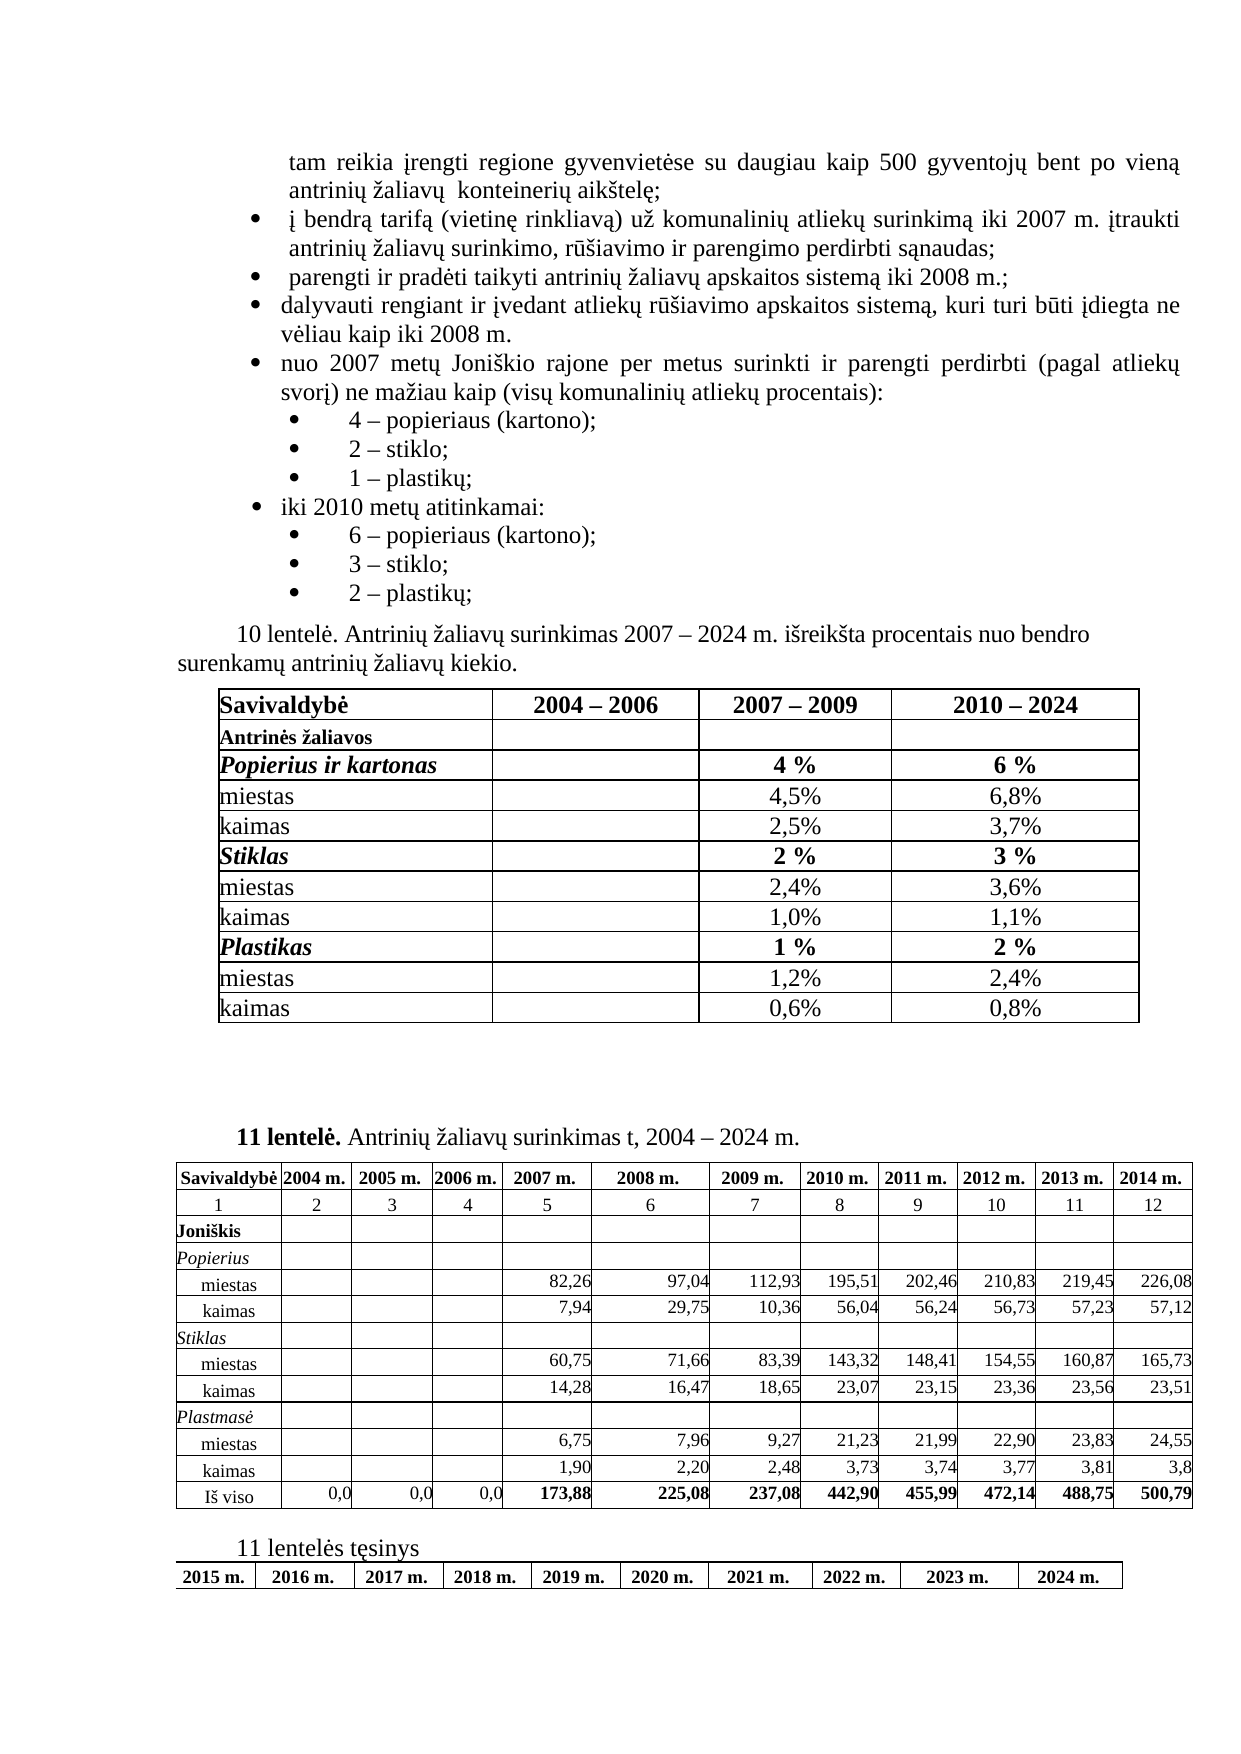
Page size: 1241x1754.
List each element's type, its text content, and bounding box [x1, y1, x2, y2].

table_cell [801, 1403, 878, 1428]
table_cell 9,27 [710, 1429, 800, 1454]
table_cell 23,51 [1114, 1376, 1192, 1401]
table_cell [1114, 1216, 1192, 1242]
table_cell 4 [433, 1190, 502, 1215]
text  6 – popieriaus (kartono); [274, 521, 1181, 549]
table_cell [1114, 1323, 1192, 1348]
table_cell 148,41 [879, 1349, 957, 1375]
table_header 2010 – 2024 [892, 690, 1138, 719]
table_cell 195,51 [801, 1270, 878, 1295]
table_cell [352, 1296, 432, 1322]
table_header 2011 m. [879, 1163, 957, 1189]
table_header 2023 m. [901, 1563, 1018, 1588]
table_cell 0,0 [282, 1482, 351, 1508]
table_cell [801, 1216, 878, 1242]
table_cell [352, 1349, 432, 1375]
table_cell miestas [177, 1270, 281, 1295]
table_cell 210,83 [958, 1270, 1035, 1295]
table_cell 3,81 [1036, 1456, 1113, 1481]
table_cell 2 [282, 1190, 351, 1215]
table_cell [352, 1403, 432, 1428]
table_header 2004 m. [282, 1163, 351, 1189]
table_header Savivaldybė [177, 1163, 281, 1189]
table_cell 7,96 [592, 1429, 709, 1454]
table_cell miestas [177, 1429, 281, 1454]
table_cell 1,0% [700, 902, 891, 931]
table_cell [433, 1296, 502, 1322]
table_cell 23,36 [958, 1376, 1035, 1401]
table_header 2024 m. [1019, 1563, 1122, 1588]
table_cell 165,73 [1114, 1349, 1192, 1375]
table_cell 2,48 [710, 1456, 800, 1481]
table_header Savivaldybė [220, 690, 492, 719]
table_cell [282, 1296, 351, 1322]
table_header 2014 m. [1114, 1163, 1192, 1189]
table_cell [700, 720, 891, 749]
table_cell kaimas [220, 902, 492, 931]
table_cell [282, 1216, 351, 1242]
table_cell 16,47 [592, 1376, 709, 1401]
table_cell 9 [879, 1190, 957, 1215]
table_cell Stiklas [220, 842, 492, 870]
table_cell 22,90 [958, 1429, 1035, 1454]
table_cell [433, 1323, 502, 1348]
table_cell [493, 993, 698, 1022]
table_cell miestas [220, 781, 492, 809]
table_header 2004 – 2006 [493, 690, 698, 719]
table_cell [592, 1323, 709, 1348]
text  3 – stiklo; [274, 549, 1181, 578]
table_cell 3,77 [958, 1456, 1035, 1481]
table_cell 56,24 [879, 1296, 957, 1322]
table_cell 21,23 [801, 1429, 878, 1454]
text  1 – plastikų; [274, 463, 1181, 492]
table_cell [282, 1270, 351, 1295]
table_cell [352, 1456, 432, 1481]
table_cell [493, 811, 698, 840]
table_cell 12 [1114, 1190, 1192, 1215]
table_cell [710, 1403, 800, 1428]
table_header 2012 m. [958, 1163, 1035, 1189]
table_cell 57,23 [1036, 1296, 1113, 1322]
table_cell [1036, 1216, 1113, 1242]
text  nuo 2007 metų Joniškio rajone per metus surinkti ir parengti perdirbti (pagal atliekų svorį) ne mažiau kaip (visų komunalinių atliekų procentais): [251, 348, 1181, 406]
table_cell 83,39 [710, 1349, 800, 1375]
table_cell 4,5% [700, 781, 891, 809]
table_cell [352, 1243, 432, 1268]
table_cell 60,75 [503, 1349, 591, 1375]
text  iki 2010 metų atitinkamai: [215, 492, 1181, 521]
text  parengti ir pradėti taikyti antrinių žaliavų apskaitos sistemą iki 2008 m.; [251, 262, 1181, 291]
table_cell [1036, 1403, 1113, 1428]
text 10 lentelė. Antrinių žaliavų surinkimas 2007 – 2024 m. išreikšta procentais nuo bendro surenkamų antrinių žaliavų kiekio. [177, 619, 1181, 676]
table_header 2013 m. [1036, 1163, 1113, 1189]
table_cell 226,08 [1114, 1270, 1192, 1295]
table_cell [352, 1216, 432, 1242]
table_cell Stiklas [177, 1323, 281, 1348]
table_cell 2 % [892, 932, 1138, 961]
table_cell [592, 1243, 709, 1268]
table_cell [493, 842, 698, 870]
table_cell [282, 1403, 351, 1428]
table_cell 2,4% [892, 963, 1138, 991]
table_cell 1 % [700, 932, 891, 961]
table_header 2022 m. [813, 1563, 900, 1588]
table_header 2007 – 2009 [700, 690, 891, 719]
table_cell 219,45 [1036, 1270, 1113, 1295]
table_cell 6,75 [503, 1429, 591, 1454]
table_cell 3,73 [801, 1456, 878, 1481]
table_cell miestas [220, 872, 492, 901]
table_cell 3,6% [892, 872, 1138, 901]
table_header 2007 m. [503, 1163, 591, 1189]
table_cell 472,14 [958, 1482, 1035, 1508]
table_cell [433, 1349, 502, 1375]
table_header 2006 m. [433, 1163, 502, 1189]
table_cell [710, 1243, 800, 1268]
table_cell 3 [352, 1190, 432, 1215]
table_cell Iš viso [177, 1482, 281, 1508]
table_cell 3,8 [1114, 1456, 1192, 1481]
table_cell 112,93 [710, 1270, 800, 1295]
table_cell 6 % [892, 751, 1138, 779]
table_cell 57,12 [1114, 1296, 1192, 1322]
table_cell Plastikas [220, 932, 492, 961]
table_header 2016 m. [256, 1563, 354, 1588]
table_cell 82,26 [503, 1270, 591, 1295]
table_cell [958, 1216, 1035, 1242]
table_cell 6,8% [892, 781, 1138, 809]
text  2 – stiklo; [274, 434, 1181, 463]
table_cell miestas [177, 1349, 281, 1375]
table_cell [352, 1429, 432, 1454]
table_cell 29,75 [592, 1296, 709, 1322]
table_cell 2 % [700, 842, 891, 870]
table_cell [503, 1323, 591, 1348]
table_cell 488,75 [1036, 1482, 1113, 1508]
table_cell 21,99 [879, 1429, 957, 1454]
table_cell 71,66 [592, 1349, 709, 1375]
table_cell Popierius ir kartonas [220, 751, 492, 779]
table_cell [493, 963, 698, 991]
table_cell [493, 872, 698, 901]
table_cell [433, 1243, 502, 1268]
text 11 lentelė. Antrinių žaliavų surinkimas t, 2004 – 2024 m. [177, 1122, 1181, 1150]
table_cell [433, 1429, 502, 1454]
table_header 2015 m. [176, 1563, 255, 1588]
table_cell 10 [958, 1190, 1035, 1215]
table_cell [493, 720, 698, 749]
table_cell 3,74 [879, 1456, 957, 1481]
table_cell [958, 1403, 1035, 1428]
table_cell 14,28 [503, 1376, 591, 1401]
table_cell Popierius [177, 1243, 281, 1268]
table_cell kaimas [220, 811, 492, 840]
table_cell [493, 751, 698, 779]
table_header 2009 m. [710, 1163, 800, 1189]
table_cell [879, 1403, 957, 1428]
table_cell 24,55 [1114, 1429, 1192, 1454]
table_cell 4 % [700, 751, 891, 779]
table_cell 7,94 [503, 1296, 591, 1322]
text  dalyvauti rengiant ir įvedant atliekų rūšiavimo apskaitos sistemą, kuri turi būti įdiegta ne vėliau kaip iki 2008 m. [251, 291, 1181, 348]
table_cell 97,04 [592, 1270, 709, 1295]
table_cell 3,7% [892, 811, 1138, 840]
table_cell [710, 1216, 800, 1242]
table_cell [433, 1456, 502, 1481]
table_cell [879, 1243, 957, 1268]
table_cell [282, 1349, 351, 1375]
table_cell [1036, 1243, 1113, 1268]
table_cell [493, 781, 698, 809]
table_cell 0,0 [352, 1482, 432, 1508]
table_cell Antrinės žaliavos [220, 720, 492, 749]
table_cell [592, 1216, 709, 1242]
table_cell kaimas [177, 1376, 281, 1401]
table_header 2020 m. [621, 1563, 708, 1588]
table_cell 0,0 [433, 1482, 502, 1508]
table_cell 6 [592, 1190, 709, 1215]
table_cell 11 [1036, 1190, 1113, 1215]
table_cell [879, 1323, 957, 1348]
table_cell [282, 1429, 351, 1454]
table_header 2019 m. [532, 1563, 620, 1588]
table_cell [503, 1243, 591, 1268]
table_cell kaimas [220, 993, 492, 1022]
table_cell [1036, 1323, 1113, 1348]
table_cell [433, 1376, 502, 1401]
table_cell 18,65 [710, 1376, 800, 1401]
table_cell 237,08 [710, 1482, 800, 1508]
table_cell [592, 1403, 709, 1428]
table_cell [433, 1270, 502, 1295]
table_header 2010 m. [801, 1163, 878, 1189]
table_cell 1,1% [892, 902, 1138, 931]
table_cell [503, 1216, 591, 1242]
text 11 lentelės tęsinys [177, 1533, 1181, 1561]
table_cell 8 [801, 1190, 878, 1215]
table_header 2018 m. [444, 1563, 531, 1588]
text tam reikia įrengti regione gyvenvietėse su daugiau kaip 500 gyventojų bent po vieną antrinių žaliavų konteinerių aikštelę; [251, 147, 1181, 204]
table_cell Joniškis [177, 1216, 281, 1242]
table_cell [1114, 1243, 1192, 1268]
table_cell 455,99 [879, 1482, 957, 1508]
table_cell 1 [177, 1190, 281, 1215]
table_cell [433, 1403, 502, 1428]
table_cell 173,88 [503, 1482, 591, 1508]
table_cell [1114, 1403, 1192, 1428]
table_cell 160,87 [1036, 1349, 1113, 1375]
table_cell [801, 1243, 878, 1268]
table_cell 23,83 [1036, 1429, 1113, 1454]
table_cell 1,2% [700, 963, 891, 991]
table_cell 1,90 [503, 1456, 591, 1481]
table_cell [433, 1216, 502, 1242]
table_cell 23,56 [1036, 1376, 1113, 1401]
table_cell 442,90 [801, 1482, 878, 1508]
table_cell 0,6% [700, 993, 891, 1022]
table_cell 202,46 [879, 1270, 957, 1295]
table_cell kaimas [177, 1296, 281, 1322]
table_cell 2,4% [700, 872, 891, 901]
table_cell 143,32 [801, 1349, 878, 1375]
table_cell [282, 1376, 351, 1401]
table_cell 56,73 [958, 1296, 1035, 1322]
text  į bendrą tarifą (vietinę rinkliavą) už komunalinių atliekų surinkimą iki 2007 m. įtraukti antrinių žaliavų surinkimo, rūšiavimo ir parengimo perdirbti sąnaudas; [251, 204, 1181, 262]
table_cell miestas [220, 963, 492, 991]
table_cell [282, 1323, 351, 1348]
table_cell kaimas [177, 1456, 281, 1481]
table_cell 10,36 [710, 1296, 800, 1322]
table_cell 0,8% [892, 993, 1138, 1022]
table_cell [958, 1323, 1035, 1348]
table_cell 2,20 [592, 1456, 709, 1481]
table_header 2021 m. [709, 1563, 812, 1588]
table_cell [493, 902, 698, 931]
table_cell 7 [710, 1190, 800, 1215]
table_cell 2,5% [700, 811, 891, 840]
table_cell 23,07 [801, 1376, 878, 1401]
table_cell [892, 720, 1138, 749]
table_cell Plastmasė [177, 1403, 281, 1428]
table_header 2005 m. [352, 1163, 432, 1189]
table_cell [801, 1323, 878, 1348]
table_cell 5 [503, 1190, 591, 1215]
table_cell [503, 1403, 591, 1428]
table_cell 225,08 [592, 1482, 709, 1508]
table_cell [352, 1323, 432, 1348]
table_cell 3 % [892, 842, 1138, 870]
table_cell [493, 932, 698, 961]
text  2 – plastikų; [274, 578, 1181, 607]
table_cell 56,04 [801, 1296, 878, 1322]
table_cell [352, 1270, 432, 1295]
table_header 2008 m. [592, 1163, 709, 1189]
table_cell 154,55 [958, 1349, 1035, 1375]
table_cell [879, 1216, 957, 1242]
table_cell 23,15 [879, 1376, 957, 1401]
table_cell [282, 1456, 351, 1481]
table_header 2017 m. [355, 1563, 443, 1588]
text  4 – popieriaus (kartono); [274, 406, 1181, 434]
table_cell [352, 1376, 432, 1401]
table_cell [282, 1243, 351, 1268]
table_cell [958, 1243, 1035, 1268]
table_cell 500,79 [1114, 1482, 1192, 1508]
table_cell [710, 1323, 800, 1348]
